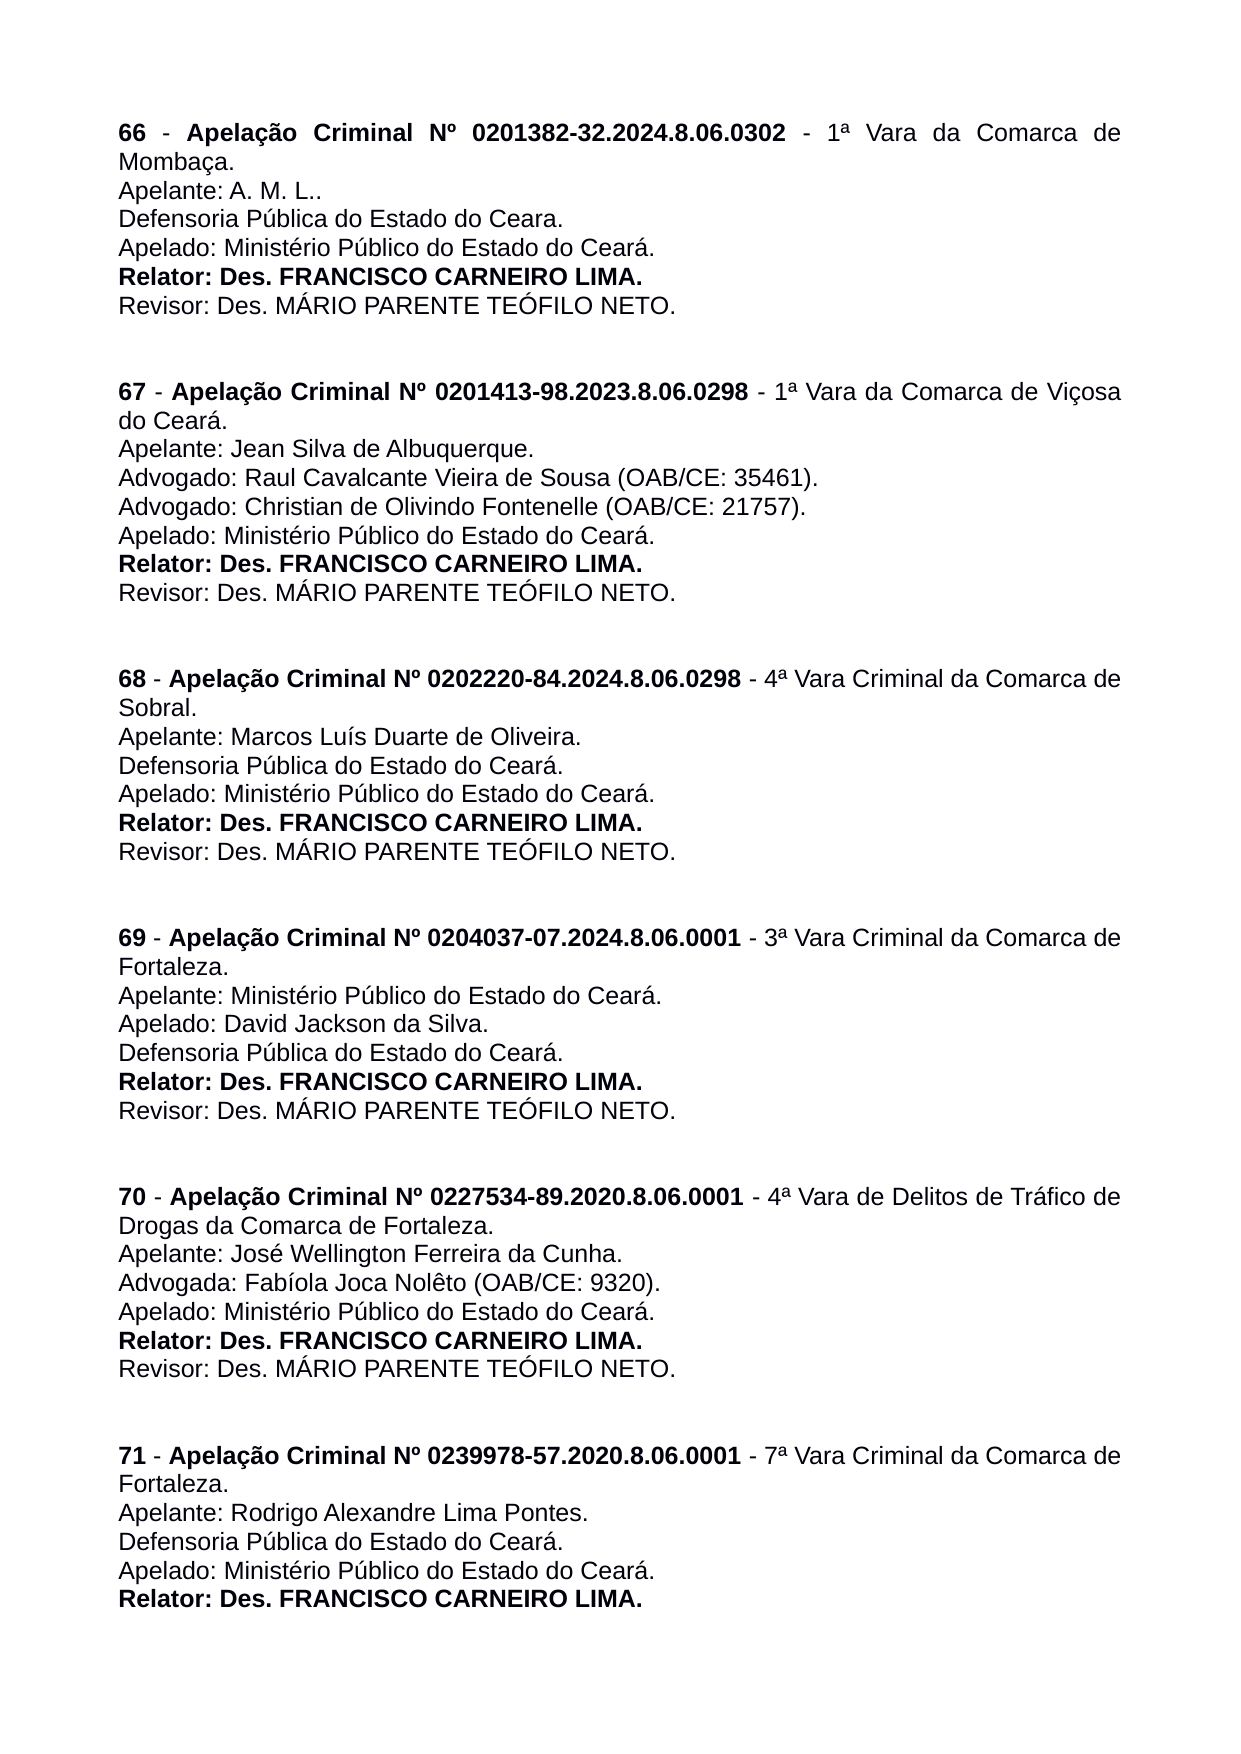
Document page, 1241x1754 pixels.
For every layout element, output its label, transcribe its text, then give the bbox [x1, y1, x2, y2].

text 69 - Apelação Criminal Nº 0204037-07.2024.8.06.0001 - 3ª Vara Criminal da Comarca de Fortaleza. [118, 923, 1122, 981]
text Apelado: Ministério Público do Estado do Ceará. [118, 1556, 1122, 1584]
text 71 - Apelação Criminal Nº 0239978-57.2020.8.06.0001 - 7ª Vara Criminal da Comarca de Fortaleza. [118, 1441, 1122, 1498]
text Revisor: Des. MÁRIO PARENTE TEÓFILO NETO. [118, 837, 1122, 866]
text Apelado: David Jackson da Silva. [118, 1009, 1122, 1038]
text Advogado: Christian de Olivindo Fontenelle (OAB/CE: 21757). [118, 492, 1122, 521]
text Revisor: Des. MÁRIO PARENTE TEÓFILO NETO. [118, 1096, 1122, 1124]
text Apelante: Marcos Luís Duarte de Oliveira. [118, 722, 1122, 751]
text Relator: Des. FRANCISCO CARNEIRO LIMA. [118, 1067, 1122, 1096]
text Apelado: Ministério Público do Estado do Ceará. [118, 233, 1122, 262]
text Revisor: Des. MÁRIO PARENTE TEÓFILO NETO. [118, 578, 1122, 607]
text 67 - Apelação Criminal Nº 0201413-98.2023.8.06.0298 - 1ª Vara da Comarca de Viçosa do Ceará. [118, 377, 1122, 434]
text Defensoria Pública do Estado do Ceará. [118, 1527, 1122, 1556]
text Defensoria Pública do Estado do Ceará. [118, 751, 1122, 779]
text Apelado: Ministério Público do Estado do Ceará. [118, 1297, 1122, 1326]
text 68 - Apelação Criminal Nº 0202220-84.2024.8.06.0298 - 4ª Vara Criminal da Comarca de Sobral. [118, 664, 1122, 722]
text Relator: Des. FRANCISCO CARNEIRO LIMA. [118, 549, 1122, 578]
text Apelante: Ministério Público do Estado do Ceará. [118, 981, 1122, 1009]
text Revisor: Des. MÁRIO PARENTE TEÓFILO NETO. [118, 291, 1122, 319]
text Defensoria Pública do Estado do Ceara. [118, 204, 1122, 233]
text Relator: Des. FRANCISCO CARNEIRO LIMA. [118, 1584, 1122, 1613]
text Relator: Des. FRANCISCO CARNEIRO LIMA. [118, 1326, 1122, 1354]
text Advogada: Fabíola Joca Nolêto (OAB/CE: 9320). [118, 1268, 1122, 1297]
text Apelante: Rodrigo Alexandre Lima Pontes. [118, 1498, 1122, 1527]
text Apelante: A. M. L.. [118, 176, 1122, 204]
text Apelado: Ministério Público do Estado do Ceará. [118, 779, 1122, 808]
text Advogado: Raul Cavalcante Vieira de Sousa (OAB/CE: 35461). [118, 463, 1122, 492]
text Relator: Des. FRANCISCO CARNEIRO LIMA. [118, 808, 1122, 837]
text Defensoria Pública do Estado do Ceará. [118, 1038, 1122, 1067]
text Revisor: Des. MÁRIO PARENTE TEÓFILO NETO. [118, 1354, 1122, 1383]
text Apelado: Ministério Público do Estado do Ceará. [118, 521, 1122, 549]
text 70 - Apelação Criminal Nº 0227534-89.2020.8.06.0001 - 4ª Vara de Delitos de Tráfico de Drogas da Comarca de Fortaleza. [118, 1182, 1122, 1239]
text Apelante: Jean Silva de Albuquerque. [118, 434, 1122, 463]
text Apelante: José Wellington Ferreira da Cunha. [118, 1239, 1122, 1268]
text 66 - Apelação Criminal Nº 0201382-32.2024.8.06.0302 - 1ª Vara da Comarca de Mombaça. [118, 118, 1122, 176]
text Relator: Des. FRANCISCO CARNEIRO LIMA. [118, 262, 1122, 291]
